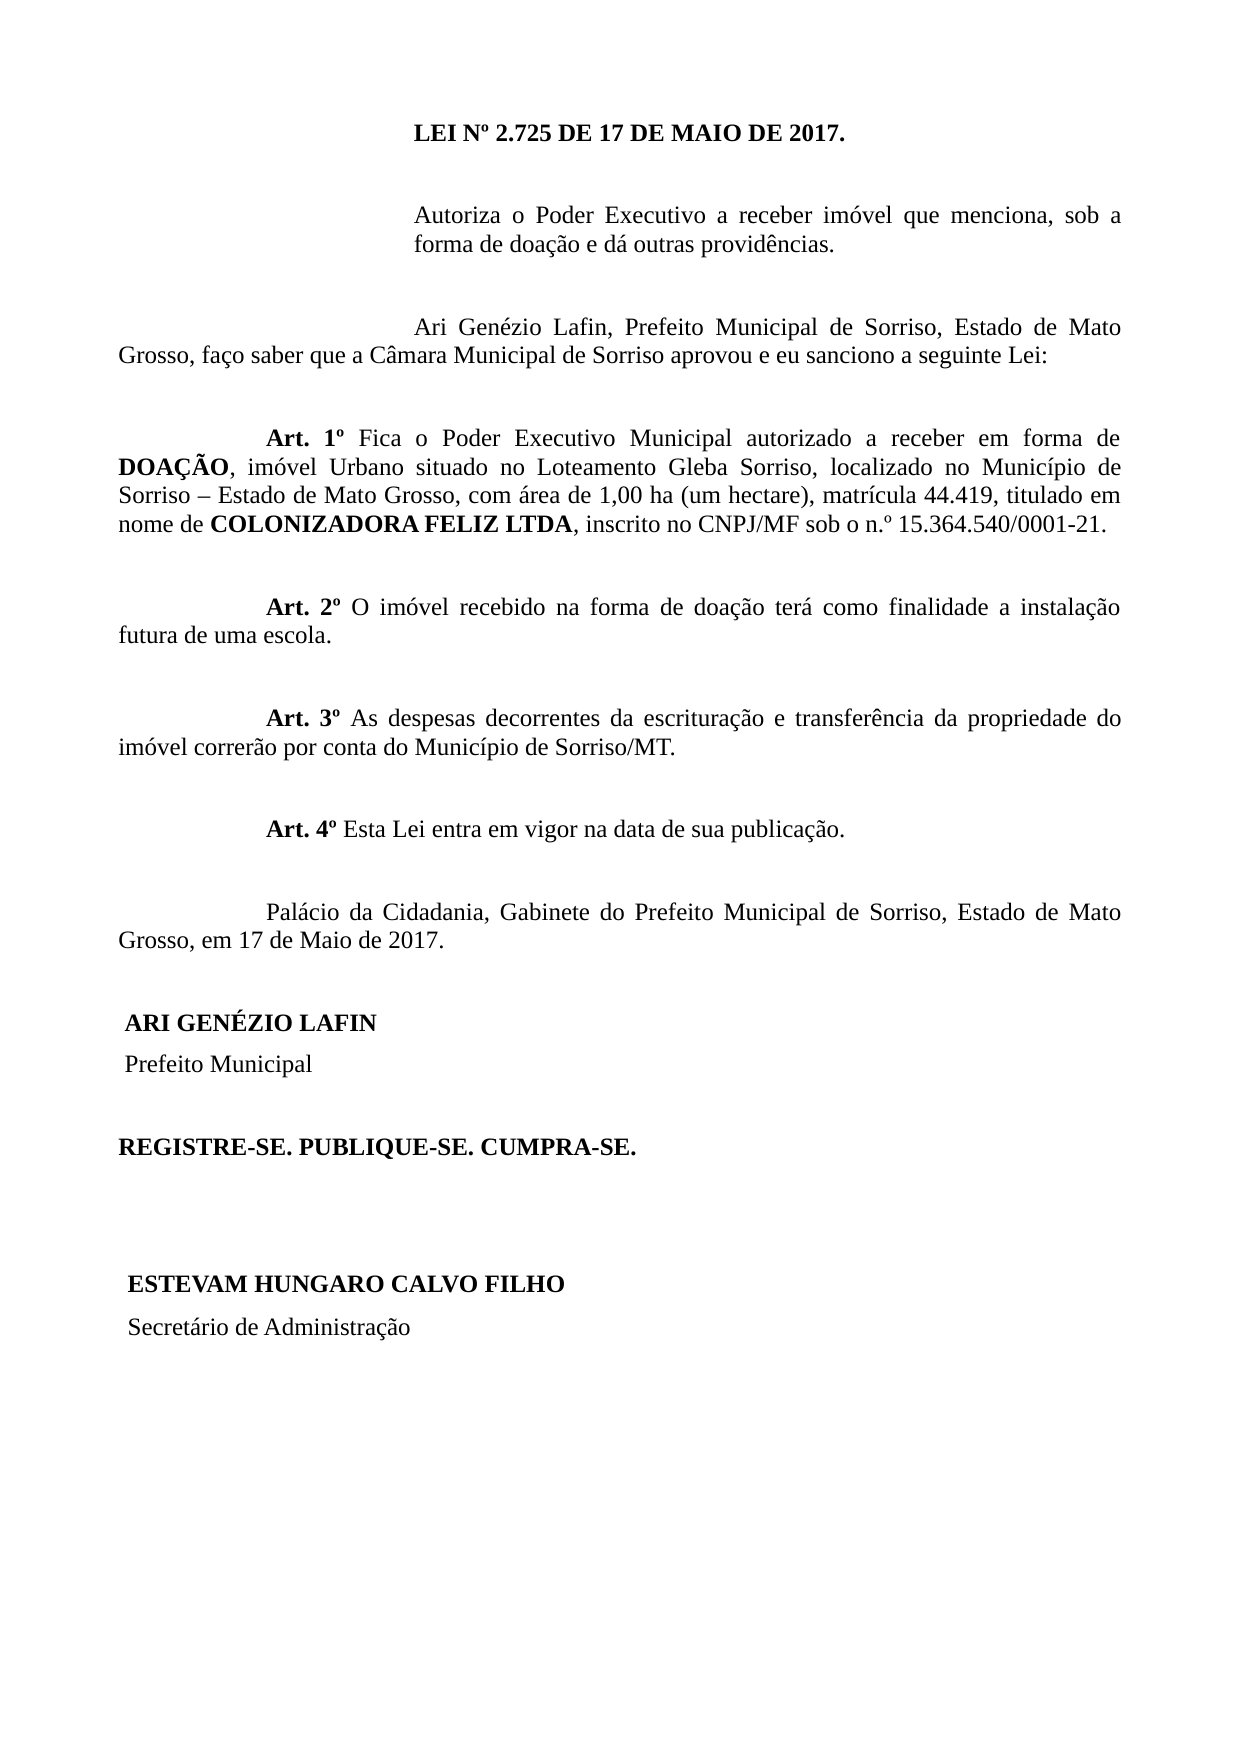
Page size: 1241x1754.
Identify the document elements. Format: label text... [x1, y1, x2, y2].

text ARI GENÉZIO LAFIN [118, 1008, 1122, 1037]
text REGISTRE-SE. PUBLIQUE-SE. CUMPRA-SE. [118, 1132, 1122, 1161]
text Prefeito Municipal [118, 1049, 1122, 1078]
subtitle ESTEVAM HUNGARO CALVO FILHO [118, 1257, 1122, 1301]
text LEI Nº 2.725 DE 17 DE MAIO DE 2017. [413, 118, 1122, 147]
text Palácio da Cidadania, Gabinete do Prefeito Municipal de Sorriso, Estado de Mato Grosso, em 17 de Maio de 2017. [118, 897, 1122, 954]
text Art. 4º Esta Lei entra em vigor na data de sua publicação. [118, 814, 1122, 843]
text Autoriza o Poder Executivo a receber imóvel que menciona, sob a forma de doação e dá outras providências. [413, 201, 1122, 258]
text Ari Genézio Lafin, Prefeito Municipal de Sorriso, Estado de Mato Grosso, faço saber que a Câmara Municipal de Sorriso aprovou e eu sanciono a seguinte Lei: [118, 312, 1122, 369]
text Art. 1º Fica o Poder Executivo Municipal autorizado a receber em forma de DOAÇÃO, imóvel Urbano situado no Loteamento Gleba Sorriso, localizado no Município de Sorriso – Estado de Mato Grosso, com área de 1,00 ha (um hectare), matrícula 44.419, titulado em nome de COLONIZADORA FELIZ LTDA, inscrito no CNPJ/MF sob o n.º 15.364.540/0001-21. [118, 423, 1122, 538]
text Art. 2º O imóvel recebido na forma de doação terá como finalidade a instalação futura de uma escola. [118, 592, 1122, 649]
text Art. 3º As despesas decorrentes da escrituração e transferência da propriedade do imóvel correrão por conta do Município de Sorriso/MT. [118, 703, 1122, 761]
subtitle Secretário de Administração [118, 1301, 1122, 1344]
